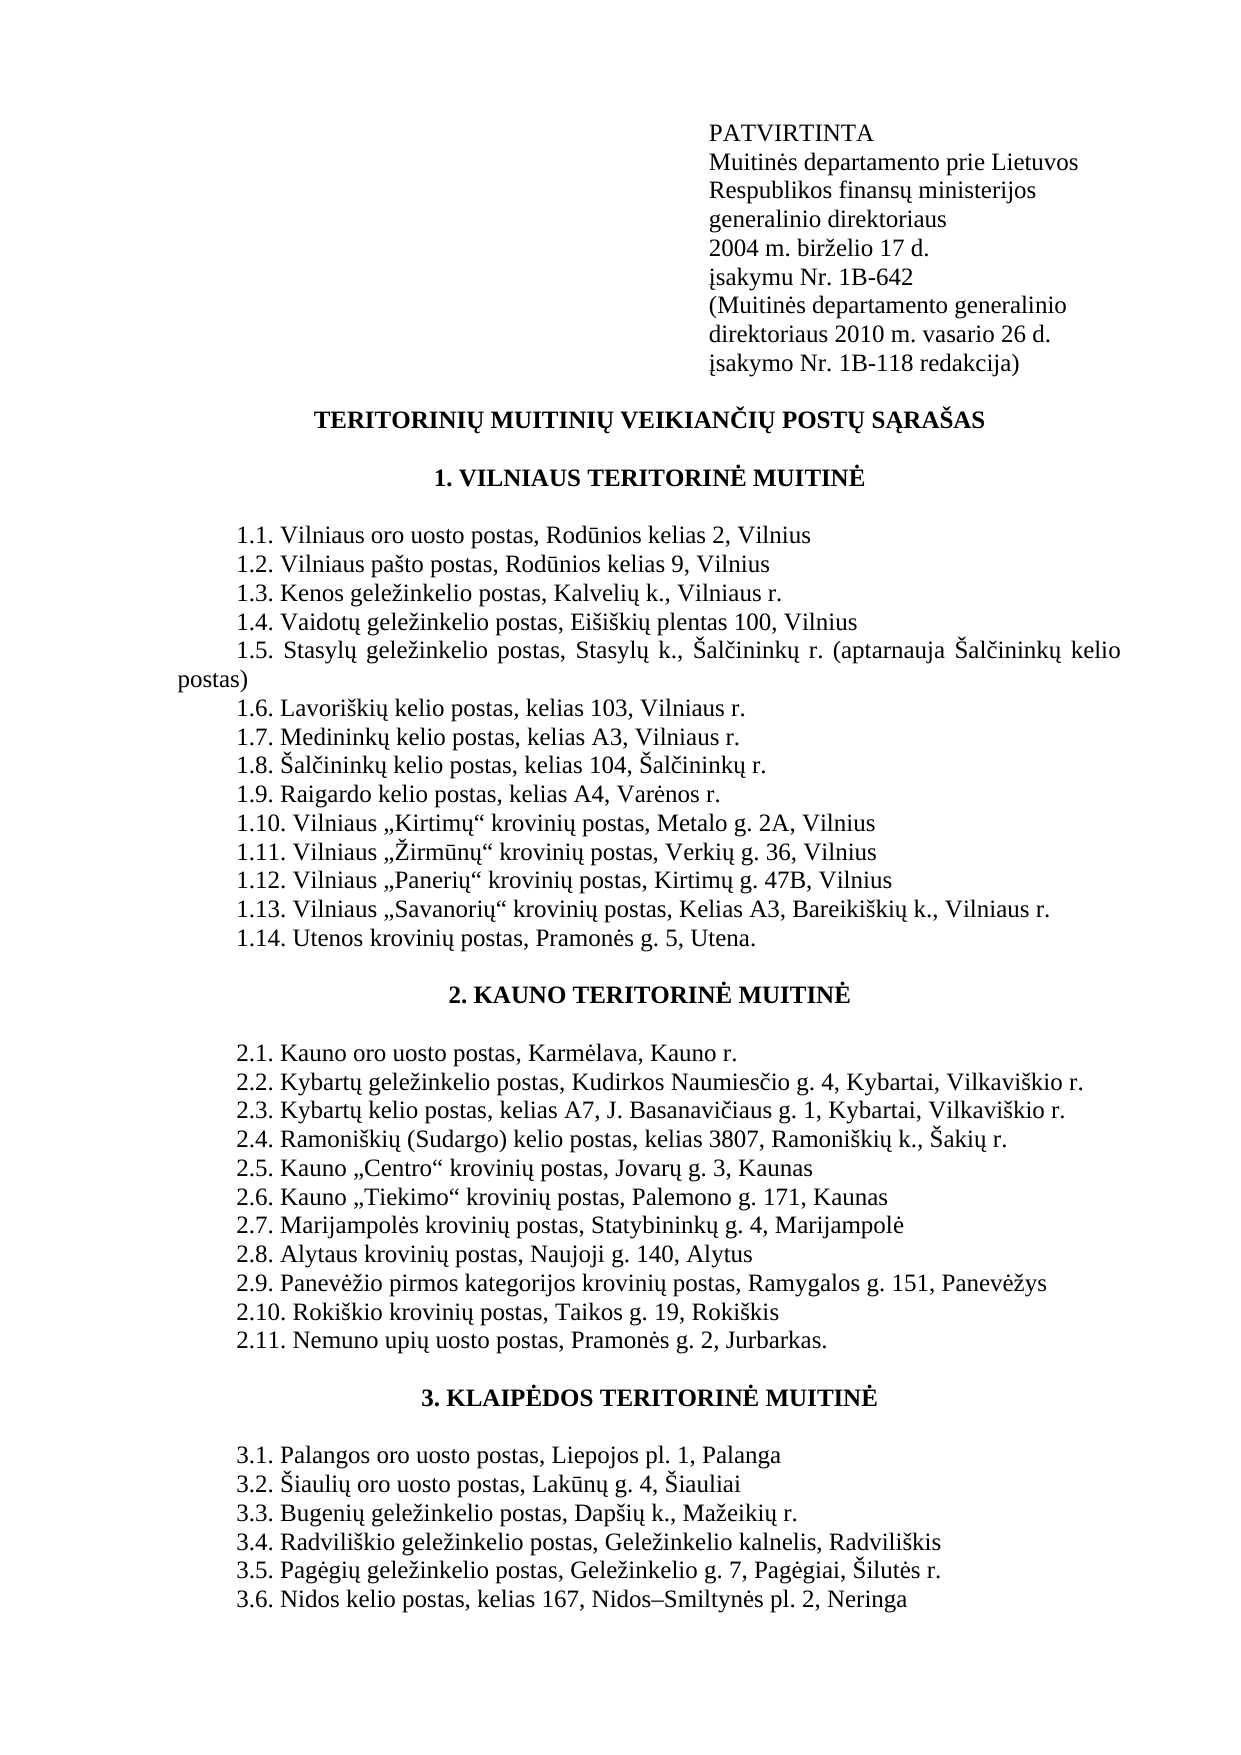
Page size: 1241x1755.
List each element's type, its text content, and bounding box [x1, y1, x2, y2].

text 2.4. Ramoniškių (Sudargo) kelio postas, kelias 3807, Ramoniškių k., Šakių r. [177, 1124, 1122, 1153]
text 1.12. Vilniaus „Panerių“ krovinių postas, Kirtimų g. 47B, Vilnius [177, 866, 1122, 894]
text 1.10. Vilniaus „Kirtimų“ krovinių postas, Metalo g. 2A, Vilnius [177, 808, 1122, 837]
text 1.4. Vaidotų geležinkelio postas, Eišiškių plentas 100, Vilnius [177, 607, 1122, 636]
text 2.2. Kybartų geležinkelio postas, Kudirkos Naumiesčio g. 4, Kybartai, Vilkaviškio r. [177, 1067, 1122, 1096]
text 3.4. Radviliškio geležinkelio postas, Geležinkelio kalnelis, Radviliškis [177, 1527, 1122, 1556]
text 3.2. Šiaulių oro uosto postas, Lakūnų g. 4, Šiauliai [177, 1469, 1122, 1498]
text 2.11. Nemuno upių uosto postas, Pramonės g. 2, Jurbarkas. [177, 1326, 1122, 1354]
text PATVIRTINTA [702, 118, 1122, 147]
text 2.9. Panevėžio pirmos kategorijos krovinių postas, Ramygalos g. 151, Panevėžys [177, 1268, 1122, 1297]
text 1.1. Vilniaus oro uosto postas, Rodūnios kelias 2, Vilnius [177, 521, 1122, 549]
text 1.8. Šalčininkų kelio postas, kelias 104, Šalčininkų r. [177, 751, 1122, 779]
text 1.6. Lavoriškių kelio postas, kelias 103, Vilniaus r. [177, 693, 1122, 722]
text 1.11. Vilniaus „Žirmūnų“ krovinių postas, Verkių g. 36, Vilnius [177, 837, 1122, 866]
text 2. KAUNO TERITORINĖ MUITINĖ [177, 981, 1122, 1009]
text 1.13. Vilniaus „Savanorių“ krovinių postas, Kelias A3, Bareikiškių k., Vilniaus r. [177, 894, 1122, 923]
text Muitinės departamento prie Lietuvos [177, 147, 1122, 176]
text 3. KLAIPĖDOS TERITORINĖ MUITINĖ [177, 1383, 1122, 1412]
text 1.2. Vilniaus pašto postas, Rodūnios kelias 9, Vilnius [177, 549, 1122, 578]
text įsakymo Nr. 1B-118 redakcija) [177, 348, 1122, 377]
text 3.5. Pagėgių geležinkelio postas, Geležinkelio g. 7, Pagėgiai, Šilutės r. [177, 1556, 1122, 1584]
text 2.3. Kybartų kelio postas, kelias A7, J. Basanavičiaus g. 1, Kybartai, Vilkaviškio r. [177, 1096, 1122, 1124]
text 1.9. Raigardo kelio postas, kelias A4, Varėnos r. [177, 779, 1122, 808]
text įsakymu Nr. 1B-642 [177, 262, 1122, 291]
text 1.14. Utenos krovinių postas, Pramonės g. 5, Utena. [177, 923, 1122, 952]
text 3.3. Bugenių geležinkelio postas, Dapšių k., Mažeikių r. [177, 1498, 1122, 1527]
text 3.1. Palangos oro uosto postas, Liepojos pl. 1, Palanga [177, 1441, 1122, 1469]
text 2.5. Kauno „Centro“ krovinių postas, Jovarų g. 3, Kaunas [177, 1153, 1122, 1182]
text direktoriaus 2010 m. vasario 26 d. [177, 319, 1122, 348]
text 2.7. Marijampolės krovinių postas, Statybininkų g. 4, Marijampolė [177, 1211, 1122, 1239]
text 3.6. Nidos kelio postas, kelias 167, Nidos–Smiltynės pl. 2, Neringa [177, 1584, 1122, 1613]
text 2.1. Kauno oro uosto postas, Karmėlava, Kauno r. [177, 1038, 1122, 1067]
text 1.7. Medininkų kelio postas, kelias A3, Vilniaus r. [177, 722, 1122, 751]
text 2.10. Rokiškio krovinių postas, Taikos g. 19, Rokiškis [177, 1297, 1122, 1326]
text 1. VILNIAUS TERITORINĖ MUITINĖ [177, 463, 1122, 492]
text 2.6. Kauno „Tiekimo“ krovinių postas, Palemono g. 171, Kaunas [177, 1182, 1122, 1211]
text generalinio direktoriaus [177, 204, 1122, 233]
text (Muitinės departamento generalinio [177, 291, 1122, 319]
text 1.5. Stasylų geležinkelio postas, Stasylų k., Šalčininkų r. (aptarnauja Šalčininkų kelio postas) [177, 636, 1122, 693]
text 1.3. Kenos geležinkelio postas, Kalvelių k., Vilniaus r. [177, 578, 1122, 607]
text Respublikos finansų ministerijos [177, 176, 1122, 204]
text TERITORINIŲ MUITINIŲ VEIKIANČIŲ POSTŲ SĄRAŠAS [177, 406, 1122, 434]
text 2004 m. birželio 17 d. [177, 233, 1122, 262]
text 2.8. Alytaus krovinių postas, Naujoji g. 140, Alytus [177, 1239, 1122, 1268]
